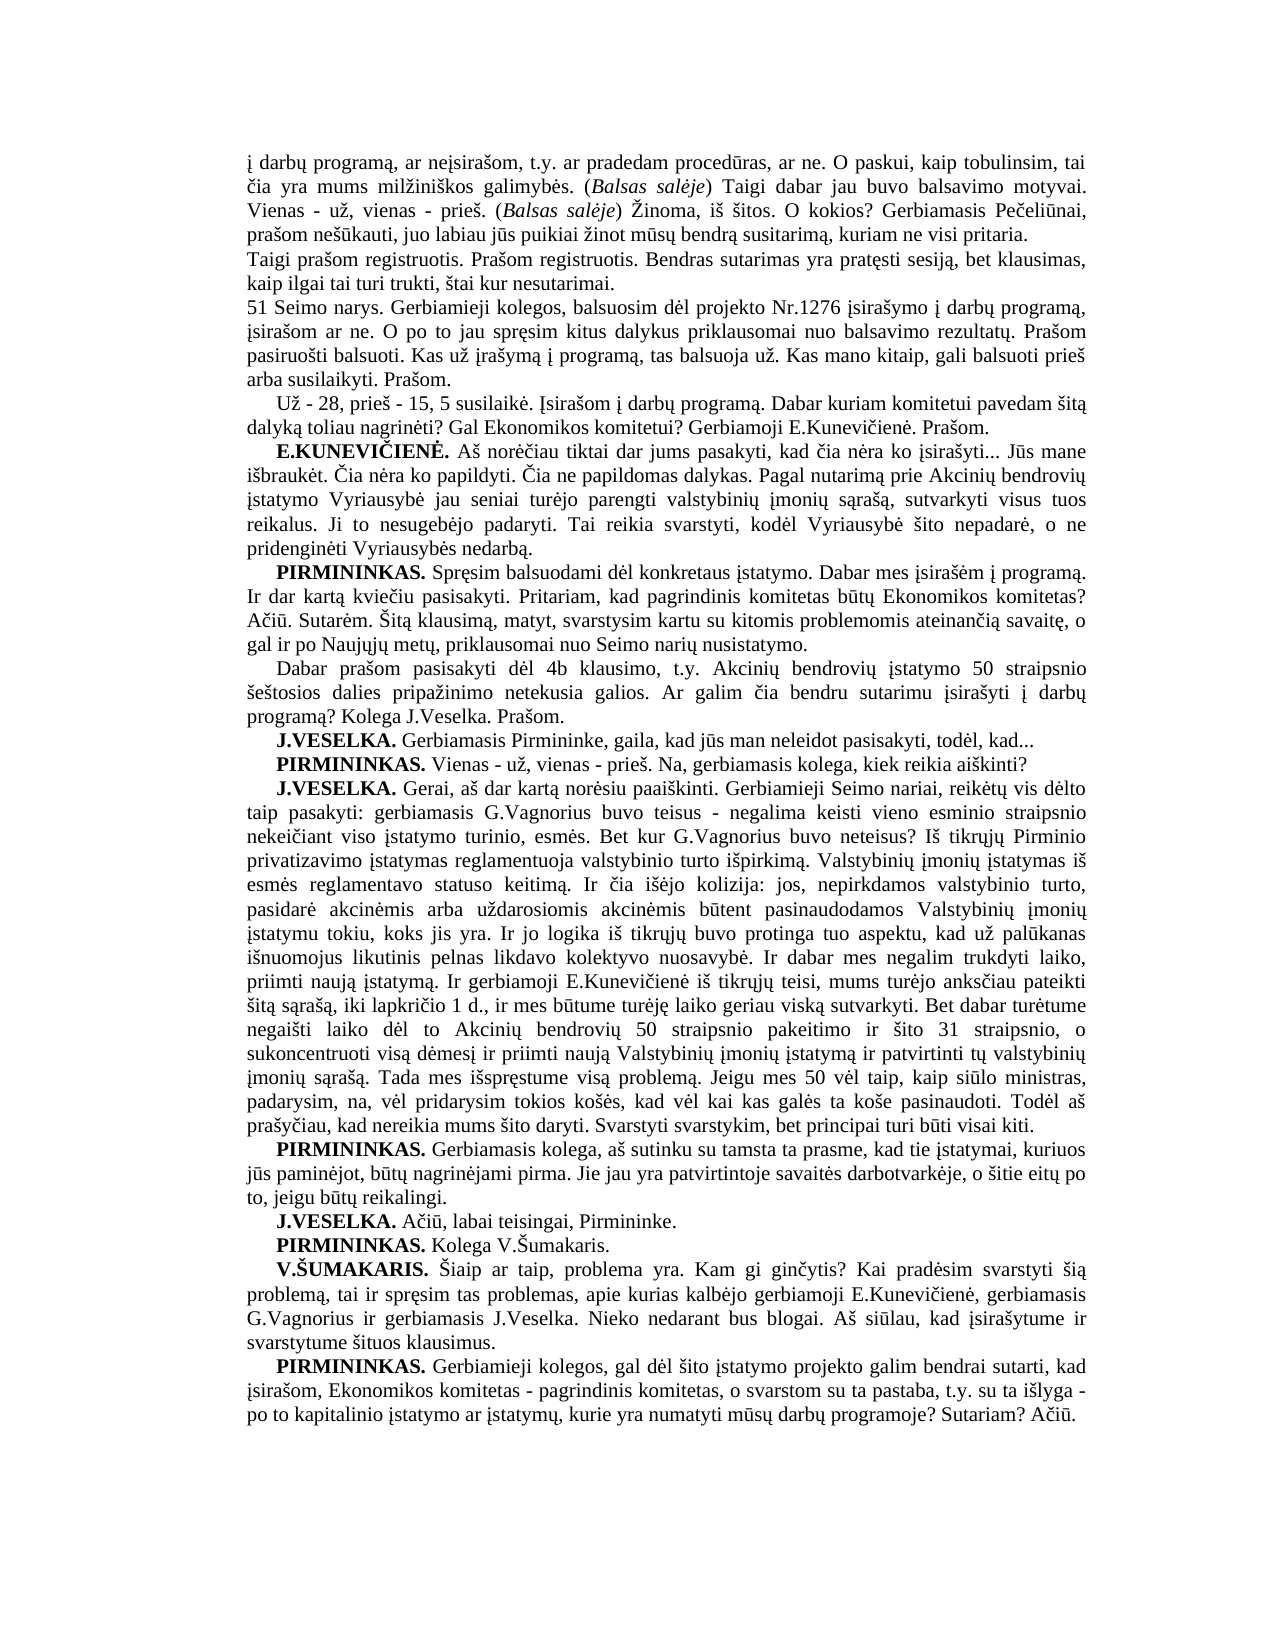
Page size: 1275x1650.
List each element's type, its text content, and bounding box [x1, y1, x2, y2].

text PIRMININKAS. Kolega V.Šumakaris. [247, 1233, 1087, 1257]
text E.KUNEVIČIENĖ. Aš norėčiau tiktai dar jums pasakyti, kad čia nėra ko įsirašyti... Jūs mane išbraukėt. Čia nėra ko papildyti. Čia ne papildomas dalykas. Pagal nutarimą prie Akcinių bendrovių įstatymo Vyriausybė jau seniai turėjo parengti valstybinių įmonių sąrašą, sutvarkyti visus tuos reikalus. Ji to nesugebėjo padaryti. Tai reikia svarstyti, kodėl Vyriausybė šito nepadarė, o ne pridenginėti Vyriausybės nedarbą. [247, 439, 1087, 559]
text Taigi prašom registruotis. Prašom registruotis. Bendras sutarimas yra pratęsti sesiją, bet klausimas, kaip ilgai tai turi trukti, štai kur nesutarimai. [247, 246, 1087, 294]
text 51 Seimo narys. Gerbiamieji kolegos, balsuosim dėl projekto Nr.1276 įsirašymo į darbų programą, įsirašom ar ne. O po to jau spręsim kitus dalykus priklausomai nuo balsavimo rezultatų. Prašom pasiruošti balsuoti. Kas už įrašymą į programą, tas balsuoja už. Kas mano kitaip, gali balsuoti prieš arba susilaikyti. Prašom. [247, 295, 1087, 391]
text J.VESELKA. Gerbiamasis Pirmininke, gaila, kad jūs man neleidot pasisakyti, todėl, kad... [247, 728, 1087, 752]
text J.VESELKA. Ačiū, labai teisingai, Pirmininke. [247, 1209, 1087, 1233]
text PIRMININKAS. Gerbiamieji kolegos, gal dėl šito įstatymo projekto galim bendrai sutarti, kad įsirašom, Ekonomikos komitetas - pagrindinis komitetas, o svarstom su ta pastaba, t.y. su ta išlyga - po to kapitalinio įstatymo ar įstatymų, kurie yra numatyti mūsų darbų programoje? Sutariam? Ačiū. [247, 1354, 1087, 1426]
text PIRMININKAS. Gerbiamasis kolega, aš sutinku su tamsta ta prasme, kad tie įstatymai, kuriuos jūs paminėjot, būtų nagrinėjami pirma. Jie jau yra patvirtintoje savaitės darbotvarkėje, o šitie eitų po to, jeigu būtų reikalingi. [247, 1137, 1087, 1209]
text J.VESELKA. Gerai, aš dar kartą norėsiu paaiškinti. Gerbiamieji Seimo nariai, reikėtų vis dėlto taip pasakyti: gerbiamasis G.Vagnorius buvo teisus - negalima keisti vieno esminio straipsnio nekeičiant viso įstatymo turinio, esmės. Bet kur G.Vagnorius buvo neteisus? Iš tikrųjų Pirminio privatizavimo įstatymas reglamentuoja valstybinio turto išpirkimą. Valstybinių įmonių įstatymas iš esmės reglamentavo statuso keitimą. Ir čia išėjo kolizija: jos, nepirkdamos valstybinio turto, pasidarė akcinėmis arba uždarosiomis akcinėmis būtent pasinaudodamos Valstybinių įmonių įstatymu tokiu, koks jis yra. Ir jo logika iš tikrųjų buvo protinga tuo aspektu, kad už palūkanas išnuomojus likutinis pelnas likdavo kolektyvo nuosavybė. Ir dabar mes negalim trukdyti laiko, priimti naują įstatymą. Ir gerbiamoji E.Kunevičienė iš tikrųjų teisi, mums turėjo anksčiau pateikti šitą sąrašą, iki lapkričio 1 d., ir mes būtume turėję laiko geriau viską sutvarkyti. Bet dabar turėtume negaišti laiko dėl to Akcinių bendrovių 50 straipsnio pakeitimo ir šito 31 straipsnio, o sukoncentruoti visą dėmesį ir priimti naują Valstybinių įmonių įstatymą ir patvirtinti tų valstybinių įmonių sąrašą. Tada mes išspręstume visą problemą. Jeigu mes 50 vėl taip, kaip siūlo ministras, padarysim, na, vėl pridarysim tokios košės, kad vėl kai kas galės ta koše pasinaudoti. Todėl aš prašyčiau, kad nereikia mums šito daryti. Svarstyti svarstykim, bet principai turi būti visai kiti. [247, 776, 1087, 1137]
text Už - 28, prieš - 15, 5 susilaikė. Įsirašom į darbų programą. Dabar kuriam komitetui pavedam šitą dalyką toliau nagrinėti? Gal Ekonomikos komitetui? Gerbiamoji E.Kunevičienė. Prašom. [247, 391, 1087, 439]
text PIRMININKAS. Vienas - už, vienas - prieš. Na, gerbiamasis kolega, kiek reikia aiškinti? [247, 752, 1087, 776]
text V.ŠUMAKARIS. Šiaip ar taip, problema yra. Kam gi ginčytis? Kai pradėsim svarstyti šią problemą, tai ir spręsim tas problemas, apie kurias kalbėjo gerbiamoji E.Kunevičienė, gerbiamasis G.Vagnorius ir gerbiamasis J.Veselka. Nieko nedarant bus blogai. Aš siūlau, kad įsirašytume ir svarstytume šituos klausimus. [247, 1257, 1087, 1354]
text PIRMININKAS. Spręsim balsuodami dėl konkretaus įstatymo. Dabar mes įsirašėm į programą. Ir dar kartą kviečiu pasisakyti. Pritariam, kad pagrindinis komitetas būtų Ekonomikos komitetas? Ačiū. Sutarėm. Šitą klausimą, matyt, svarstysim kartu su kitomis problemomis ateinančią savaitę, o gal ir po Naujųjų metų, priklausomai nuo Seimo narių nusistatymo. [247, 559, 1087, 656]
text Dabar prašom pasisakyti dėl 4b klausimo, t.y. Akcinių bendrovių įstatymo 50 straipsnio šeštosios dalies pripažinimo netekusia galios. Ar galim čia bendru sutarimu įsirašyti į darbų programą? Kolega J.Veselka. Prašom. [247, 656, 1087, 728]
text į darbų programą, ar neįsirašom, t.y. ar pradedam procedūras, ar ne. O paskui, kaip tobulinsim, tai čia yra mums milžiniškos galimybės. (Balsas salėje) Taigi dabar jau buvo balsavimo motyvai. Vienas - už, vienas - prieš. (Balsas salėje) Žinoma, iš šitos. O kokios? Gerbiamasis Pečeliūnai, prašom nešūkauti, juo labiau jūs puikiai žinot mūsų bendrą susitarimą, kuriam ne visi pritaria. [247, 150, 1087, 246]
